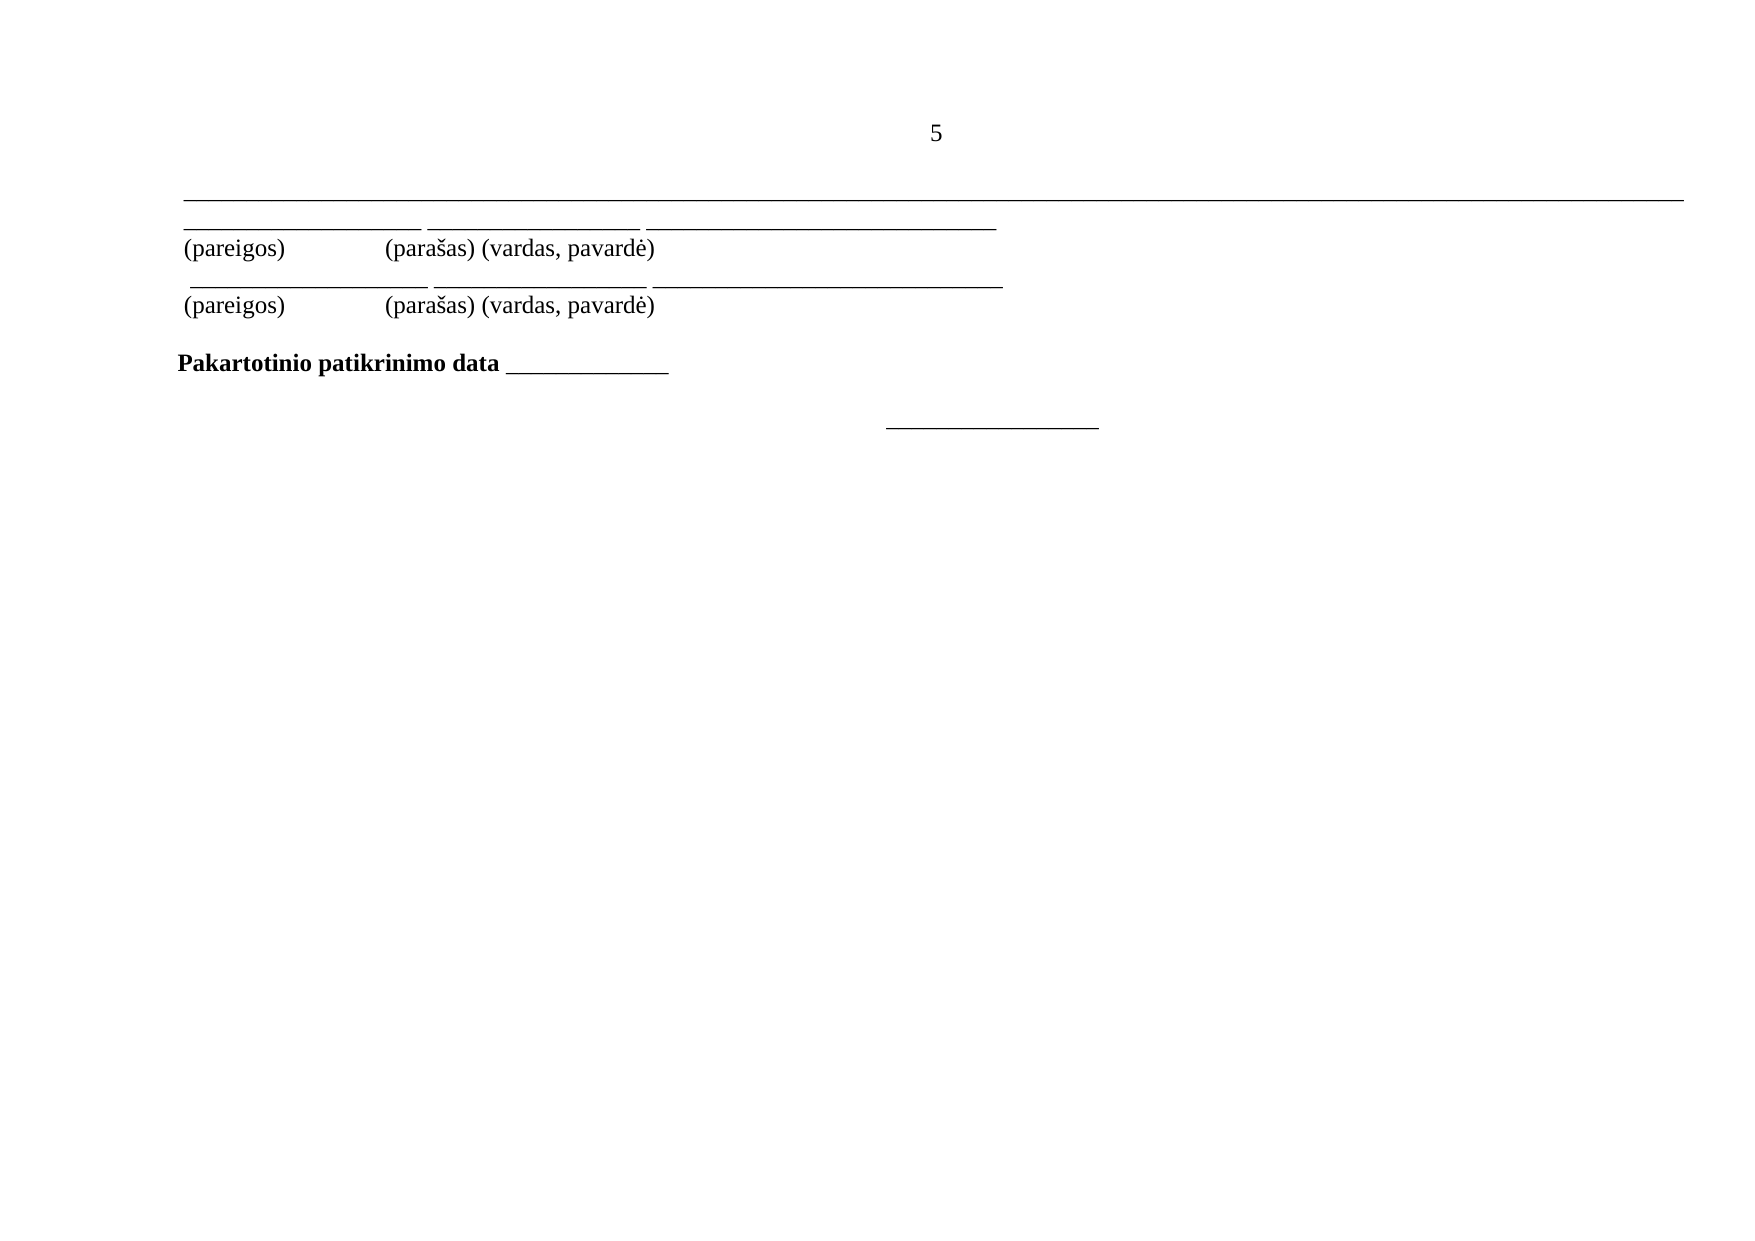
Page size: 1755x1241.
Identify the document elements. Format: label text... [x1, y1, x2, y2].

text Pakartotinio patikrinimo data _____________ [177, 348, 1695, 377]
text ________________________________________________________________________________________________________________________ [177, 176, 1695, 204]
text ___________________ _________________ ____________________________ [177, 262, 1695, 291]
text _________________ [177, 403, 1695, 432]
text ___________________ _________________ ____________________________ [177, 204, 1695, 233]
text (pareigos) (parašas) (vardas, pavardė) [177, 233, 1695, 262]
text (pareigos) (parašas) (vardas, pavardė) [177, 291, 1695, 319]
